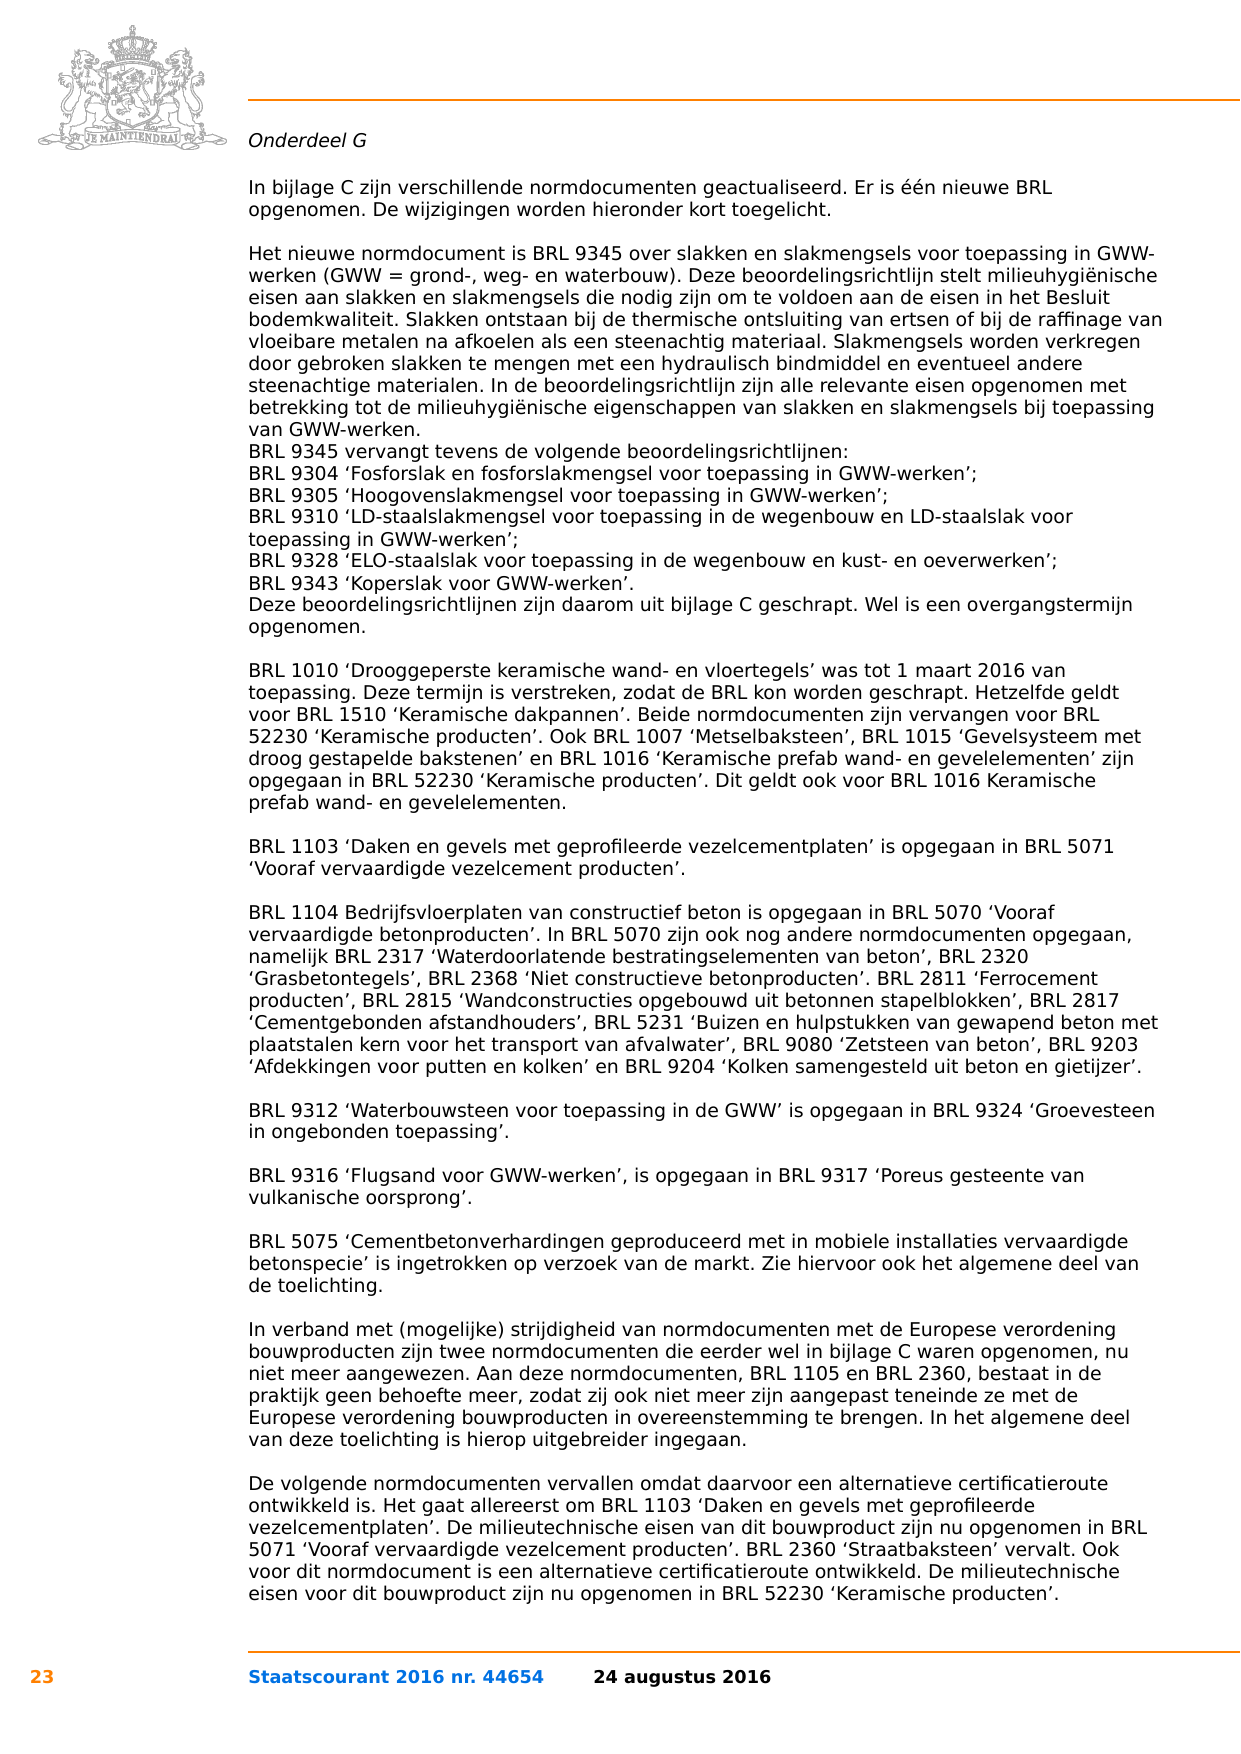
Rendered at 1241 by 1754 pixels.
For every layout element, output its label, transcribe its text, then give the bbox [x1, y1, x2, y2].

text BRL 1103 ‘Daken en gevels met geprofileerde vezelcementplaten’ is opgegaan in BRL 5071 ‘Vooraf vervaardigde vezelcement producten’. [248, 836, 1163, 880]
subtitle Onderdeel G [248, 130, 1163, 152]
text BRL 9328 ‘ELO-staalslak voor toepassing in de wegenbouw en kust- en oeverwerken’; [248, 550, 1163, 572]
text BRL 9345 vervangt tevens de volgende beoordelingsrichtlijnen: [248, 441, 1163, 462]
text Het nieuwe normdocument is BRL 9345 over slakken en slakmengsels voor toepassing in GWW-werken (GWW = grond-, weg- en waterbouw). Deze beoordelingsrichtlijn stelt milieuhygiënische eisen aan slakken en slakmengsels die nodig zijn om te voldoen aan de eisen in het Besluit bodemkwaliteit. Slakken ontstaan bij de thermische ontsluiting van ertsen of bij de raffinage van vloeibare metalen na afkoelen als een steenachtig materiaal. Slakmengsels worden verkregen door gebroken slakken te mengen met een hydraulisch bindmiddel en eventueel andere steenachtige materialen. In de beoordelingsrichtlijn zijn alle relevante eisen opgenomen met betrekking tot de milieuhygiënische eigenschappen van slakken en slakmengsels bij toepassing van GWW-werken. [248, 243, 1163, 441]
text BRL 1104 Bedrijfsvloerplaten van constructief beton is opgegaan in BRL 5070 ‘Vooraf vervaardigde betonproducten’. In BRL 5070 zijn ook nog andere normdocumenten opgegaan, namelijk BRL 2317 ‘Waterdoorlatende bestratingselementen van beton’, BRL 2320 ‘Grasbetontegels’, BRL 2368 ‘Niet constructieve betonproducten’. BRL 2811 ‘Ferrocement producten’, BRL 2815 ‘Wandconstructies opgebouwd uit betonnen stapelblokken’, BRL 2817 ‘Cementgebonden afstandhouders’, BRL 5231 ‘Buizen en hulpstukken van gewapend beton met plaatstalen kern voor het transport van afvalwater’, BRL 9080 ‘Zetsteen van beton’, BRL 9203 ‘Afdekkingen voor putten en kolken’ en BRL 9204 ‘Kolken samengesteld uit beton en gietijzer’. [248, 902, 1163, 1078]
text BRL 9343 ‘Koperslak voor GWW-werken’. [248, 572, 1163, 594]
text BRL 9304 ‘Fosforslak en fosforslakmengsel voor toepassing in GWW-werken’; [248, 462, 1163, 484]
text BRL 9312 ‘Waterbouwsteen voor toepassing in de GWW’ is opgegaan in BRL 9324 ‘Groevesteen in ongebonden toepassing’. [248, 1099, 1163, 1143]
text Deze beoordelingsrichtlijnen zijn daarom uit bijlage C geschrapt. Wel is een overgangstermijn opgenomen. [248, 594, 1163, 638]
text BRL 9310 ‘LD-staalslakmengsel voor toepassing in de wegenbouw en LD-staalslak voor toepassing in GWW-werken’; [248, 506, 1163, 550]
text BRL 5075 ‘Cementbetonverhardingen geproduceerd met in mobiele installaties vervaardigde betonspecie’ is ingetrokken op verzoek van de markt. Zie hiervoor ook het algemene deel van de toelichting. [248, 1231, 1163, 1297]
text BRL 9305 ‘Hoogovenslakmengsel voor toepassing in GWW-werken’; [248, 484, 1163, 506]
text In bijlage C zijn verschillende normdocumenten geactualiseerd. Er is één nieuwe BRL opgenomen. De wijzigingen worden hieronder kort toegelicht. [248, 177, 1163, 221]
text BRL 1010 ‘Drooggeperste keramische wand- en vloertegels’ was tot 1 maart 2016 van toepassing. Deze termijn is verstreken, zodat de BRL kon worden geschrapt. Hetzelfde geldt voor BRL 1510 ‘Keramische dakpannen’. Beide normdocumenten zijn vervangen voor BRL 52230 ‘Keramische producten’. Ook BRL 1007 ‘Metselbaksteen’, BRL 1015 ‘Gevelsysteem met droog gestapelde bakstenen’ en BRL 1016 ‘Keramische prefab wand- en gevelelementen’ zijn opgegaan in BRL 52230 ‘Keramische producten’. Dit geldt ook voor BRL 1016 Keramische prefab wand- en gevelelementen. [248, 660, 1163, 814]
text BRL 9316 ‘Flugsand voor GWW-werken’, is opgegaan in BRL 9317 ‘Poreus gesteente van vulkanische oorsprong’. [248, 1165, 1163, 1209]
text De volgende normdocumenten vervallen omdat daarvoor een alternatieve certificatieroute ontwikkeld is. Het gaat allereerst om BRL 1103 ‘Daken en gevels met geprofileerde vezelcementplaten’. De milieutechnische eisen van dit bouwproduct zijn nu opgenomen in BRL 5071 ‘Vooraf vervaardigde vezelcement producten’. BRL 2360 ‘Straatbaksteen’ vervalt. Ook voor dit normdocument is een alternatieve certificatieroute ontwikkeld. De milieutechnische eisen voor dit bouwproduct zijn nu opgenomen in BRL 52230 ‘Keramische producten’. [248, 1473, 1163, 1604]
picture [38, 25, 227, 150]
text In verband met (mogelijke) strijdigheid van normdocumenten met de Europese verordening bouwproducten zijn twee normdocumenten die eerder wel in bijlage C waren opgenomen, nu niet meer aangewezen. Aan deze normdocumenten, BRL 1105 en BRL 2360, bestaat in de praktijk geen behoefte meer, zodat zij ook niet meer zijn aangepast teneinde ze met de Europese verordening bouwproducten in overeenstemming te brengen. In het algemene deel van deze toelichting is hierop uitgebreider ingegaan. [248, 1319, 1163, 1451]
